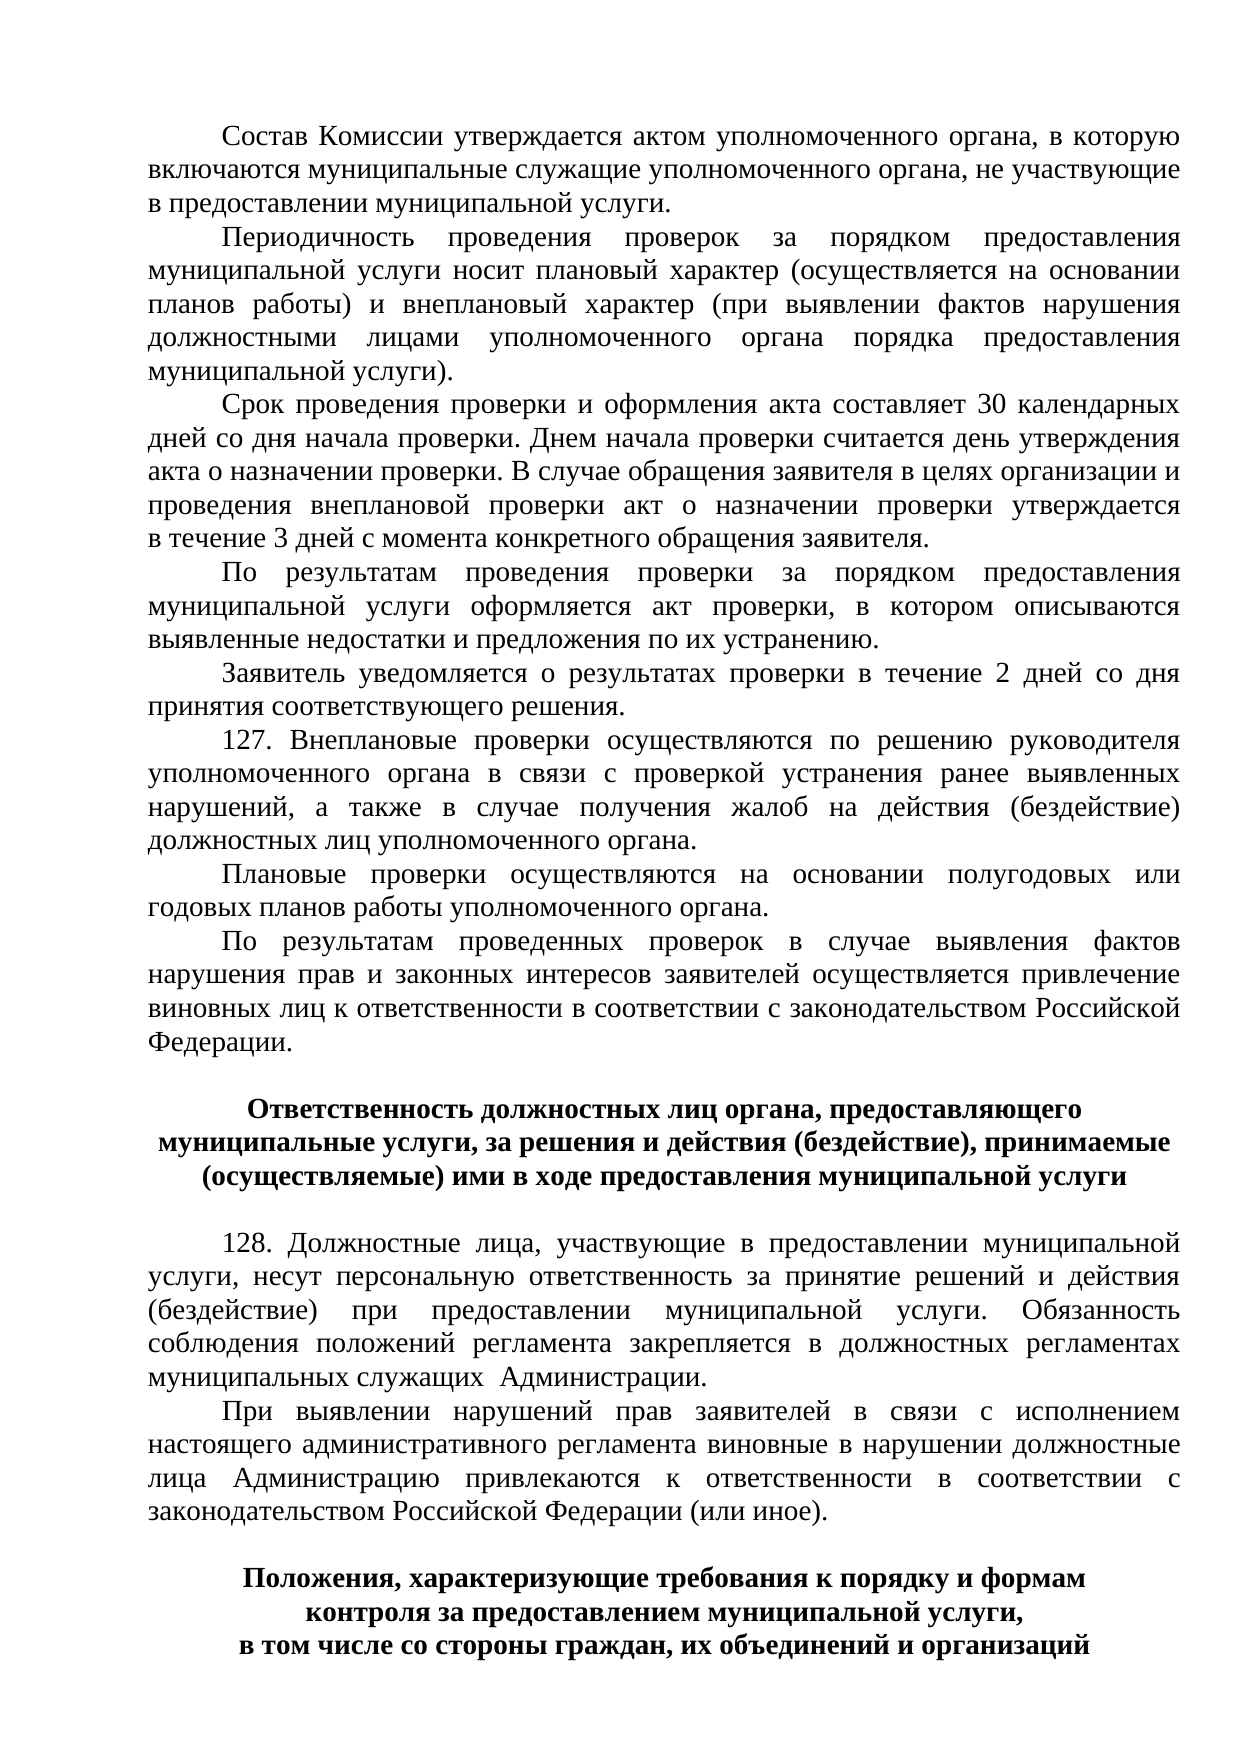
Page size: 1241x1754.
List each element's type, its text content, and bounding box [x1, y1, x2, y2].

text Срок проведения проверки и оформления акта составляет 30 календарных дней со дня начала проверки. Днем начала проверки считается день утверждения акта о назначении проверки. В случае обращения заявителя в целях организации и проведения внеплановой проверки акт о назначении проверки утверждается в течение 3 дней с момента конкретного обращения заявителя. [148, 386, 1181, 554]
text Положения, характеризующие требования к порядку и формам [148, 1560, 1181, 1594]
text Состав Комиссии утверждается актом уполномоченного органа, в которую включаются муниципальные служащие уполномоченного органа, не участвующие в предоставлении муниципальной услуги. [148, 118, 1181, 219]
text Периодичность проведения проверок за порядком предоставления муниципальной услуги носит плановый характер (осуществляется на основании планов работы) и внеплановый характер (при выявлении фактов нарушения должностными лицами уполномоченного органа порядка предоставления муниципальной услуги). [148, 219, 1181, 386]
text Ответственность должностных лиц органа, предоставляющего муниципальные услуги, за решения и действия (бездействие), принимаемые (осуществляемые) ими в ходе предоставления муниципальной услуги [148, 1091, 1181, 1191]
text 127. Внеплановые проверки осуществляются по решению руководителя уполномоченного органа в связи с проверкой устранения ранее выявленных нарушений, а также в случае получения жалоб на действия (бездействие) должностных лиц уполномоченного органа. [148, 722, 1181, 856]
text Плановые проверки осуществляются на основании полугодовых или годовых планов работы уполномоченного органа. [148, 856, 1181, 923]
text в том числе со стороны граждан, их объединений и организаций [148, 1627, 1181, 1661]
text По результатам проведения проверки за порядком предоставления муниципальной услуги оформляется акт проверки, в котором описываются выявленные недостатки и предложения по их устранению. [148, 554, 1181, 655]
text контроля за предоставлением муниципальной услуги, [148, 1594, 1181, 1627]
text 128. Должностные лица, участвующие в предоставлении муниципальной услуги, несут персональную ответственность за принятие решений и действия (бездействие) при предоставлении муниципальной услуги. Обязанность соблюдения положений регламента закрепляется в должностных регламентах муниципальных служащих Администрации. [148, 1225, 1181, 1393]
text По результатам проведенных проверок в случае выявления фактов нарушения прав и законных интересов заявителей осуществляется привлечение виновных лиц к ответственности в соответствии с законодательством Российской Федерации. [148, 923, 1181, 1057]
text При выявлении нарушений прав заявителей в связи с исполнением настоящего административного регламента виновные в нарушении должностные лица Администрацию привлекаются к ответственности в соответствии с законодательством Российской Федерации (или иное). [148, 1393, 1181, 1527]
text Заявитель уведомляется о результатах проверки в течение 2 дней со дня принятия соответствующего решения. [148, 655, 1181, 722]
